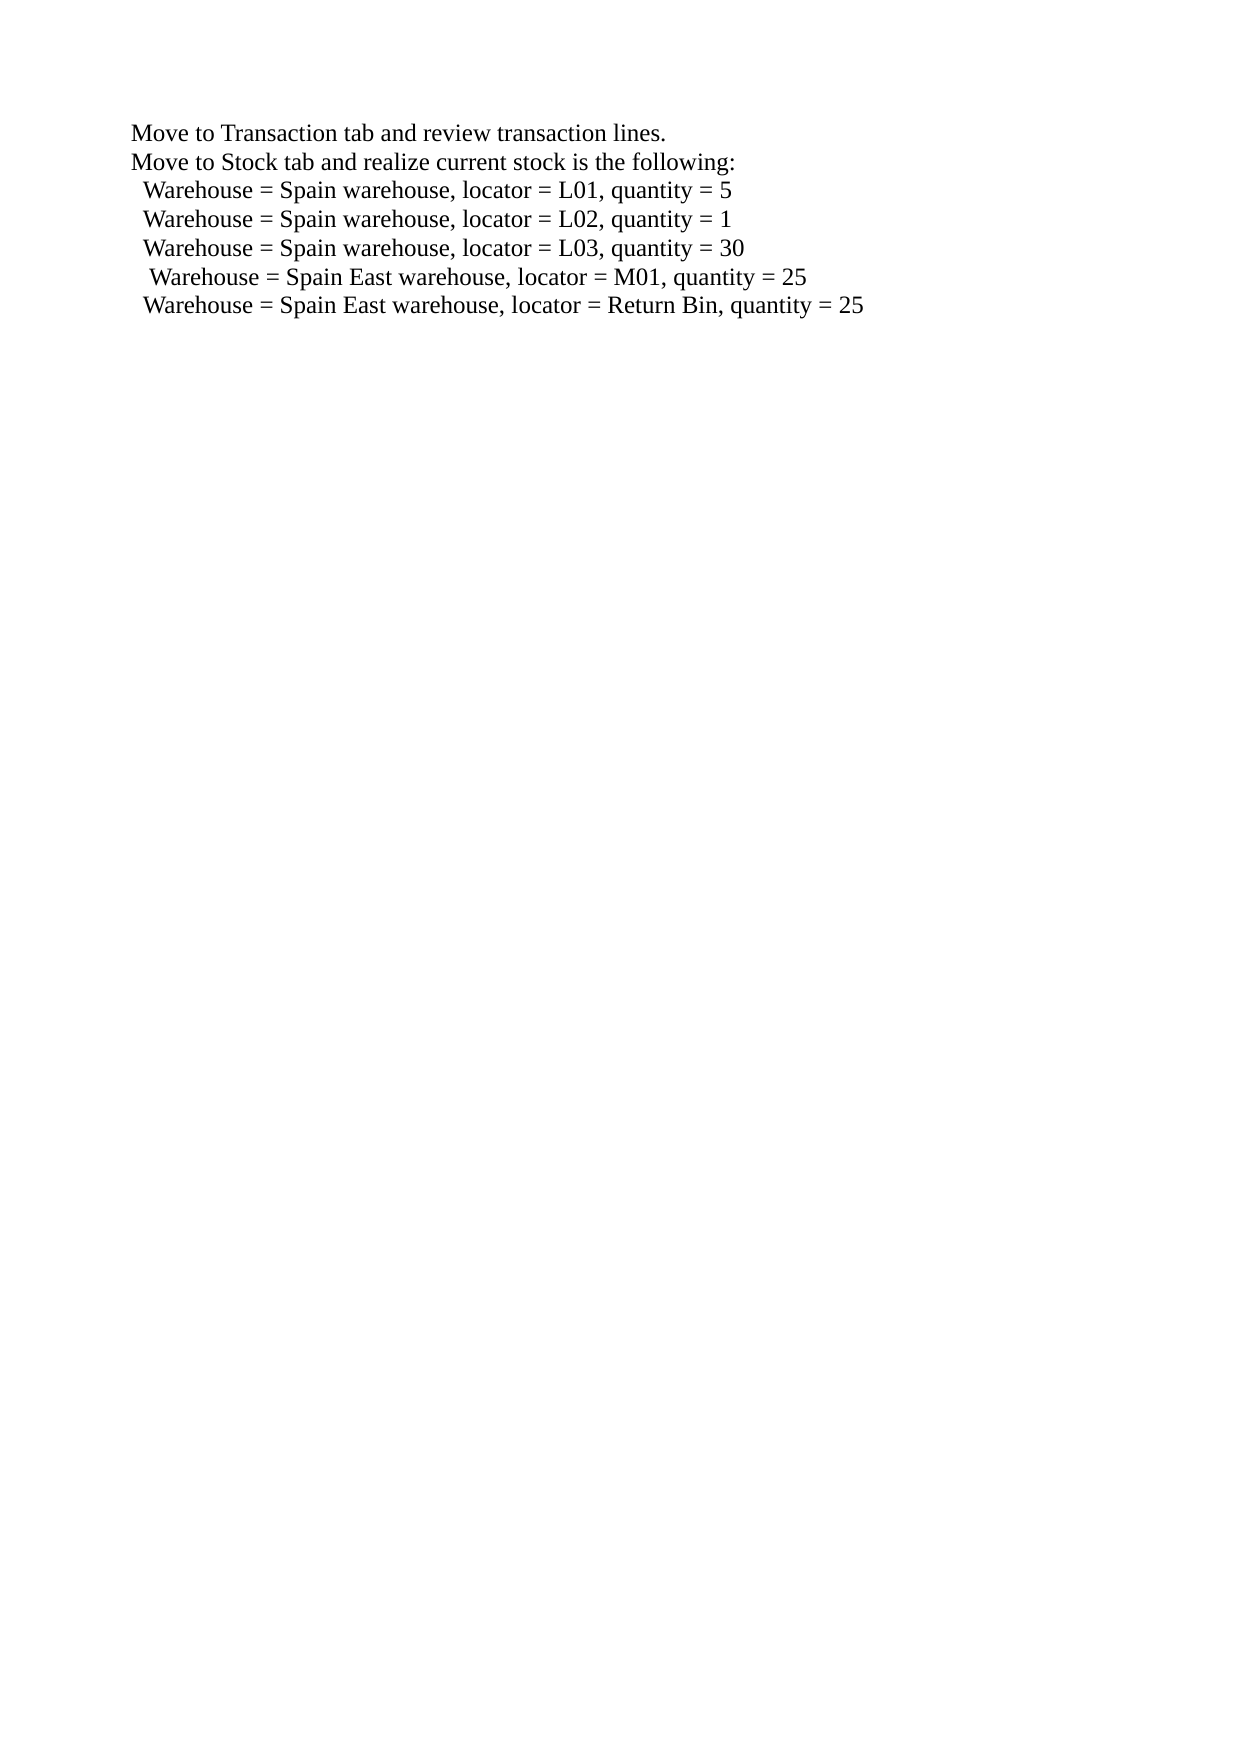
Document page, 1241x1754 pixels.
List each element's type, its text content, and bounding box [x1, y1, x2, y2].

text Warehouse = Spain warehouse, locator = L02, quantity = 1 [118, 204, 1122, 233]
text Move to Stock tab and realize current stock is the following: [118, 147, 1122, 176]
text Warehouse = Spain warehouse, locator = L01, quantity = 5 [118, 176, 1122, 204]
text Move to Transaction tab and review transaction lines. [118, 118, 1122, 147]
text Warehouse = Spain warehouse, locator = L03, quantity = 30 [118, 233, 1122, 262]
text Warehouse = Spain East warehouse, locator = Return Bin, quantity = 25 [118, 291, 1122, 319]
text Warehouse = Spain East warehouse, locator = M01, quantity = 25 [118, 262, 1122, 291]
